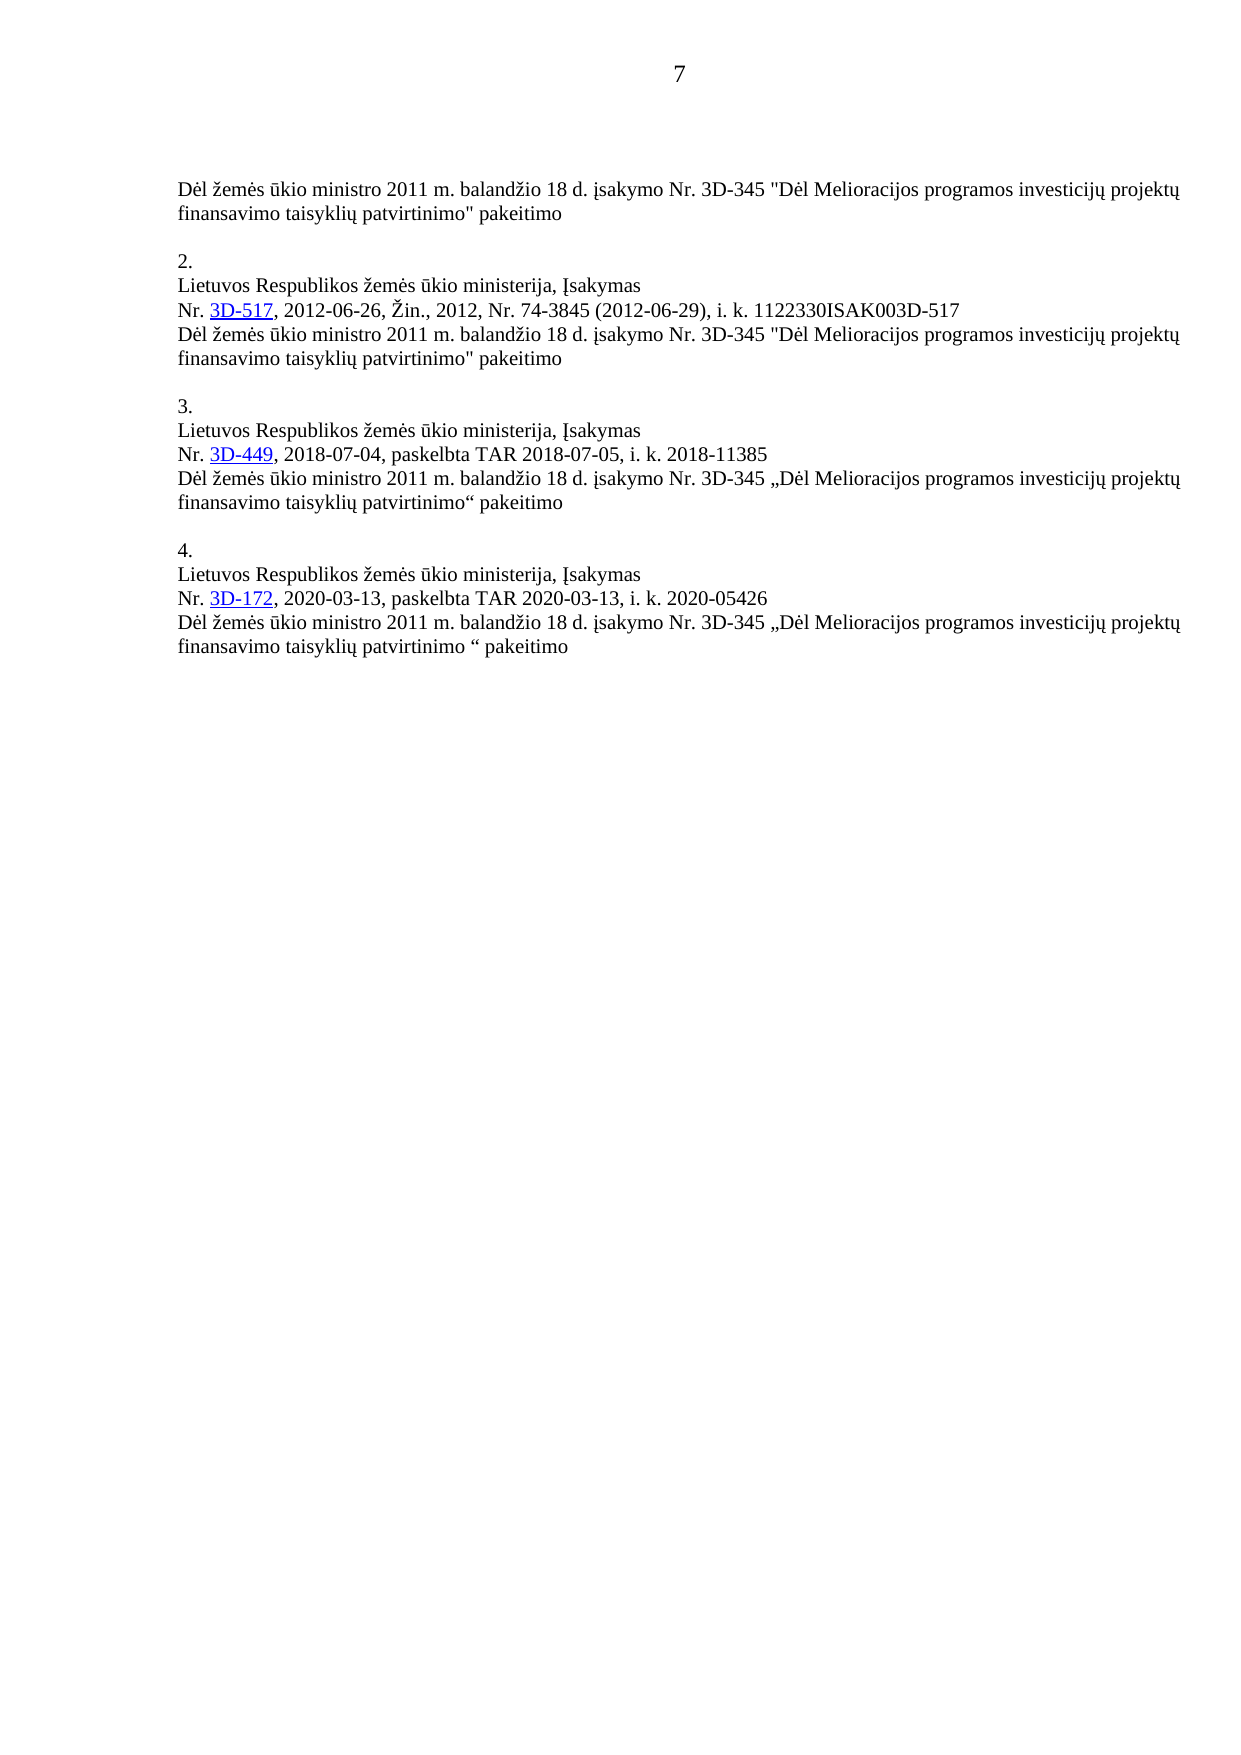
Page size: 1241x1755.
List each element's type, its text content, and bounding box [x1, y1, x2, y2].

text Lietuvos Respublikos žemės ūkio ministerija, Įsakymas [177, 562, 1181, 586]
text 2. [177, 249, 1181, 273]
text 3. [177, 394, 1181, 418]
text Lietuvos Respublikos žemės ūkio ministerija, Įsakymas [177, 273, 1181, 297]
text Nr. 3D-449, 2018-07-04, paskelbta TAR 2018-07-05, i. k. 2018-11385 [177, 442, 1181, 466]
text Nr. 3D-517, 2012-06-26, Žin., 2012, Nr. 74-3845 (2012-06-29), i. k. 1122330ISAK003D-517 [177, 297, 1181, 322]
text Lietuvos Respublikos žemės ūkio ministerija, Įsakymas [177, 418, 1181, 442]
text Dėl žemės ūkio ministro 2011 m. balandžio 18 d. įsakymo Nr. 3D-345 "Dėl Melioracijos programos investicijų projektų finansavimo taisyklių patvirtinimo" pakeitimo [177, 322, 1181, 370]
text Nr. 3D-172, 2020-03-13, paskelbta TAR 2020-03-13, i. k. 2020-05426 [177, 586, 1181, 610]
text Dėl žemės ūkio ministro 2011 m. balandžio 18 d. įsakymo Nr. 3D-345 "Dėl Melioracijos programos investicijų projektų finansavimo taisyklių patvirtinimo" pakeitimo [177, 177, 1181, 225]
text Dėl žemės ūkio ministro 2011 m. balandžio 18 d. įsakymo Nr. 3D-345 „Dėl Melioracijos programos investicijų projektų finansavimo taisyklių patvirtinimo“ pakeitimo [177, 466, 1181, 514]
text Dėl žemės ūkio ministro 2011 m. balandžio 18 d. įsakymo Nr. 3D-345 „Dėl Melioracijos programos investicijų projektų finansavimo taisyklių patvirtinimo “ pakeitimo [177, 610, 1181, 658]
text 4. [177, 538, 1181, 562]
